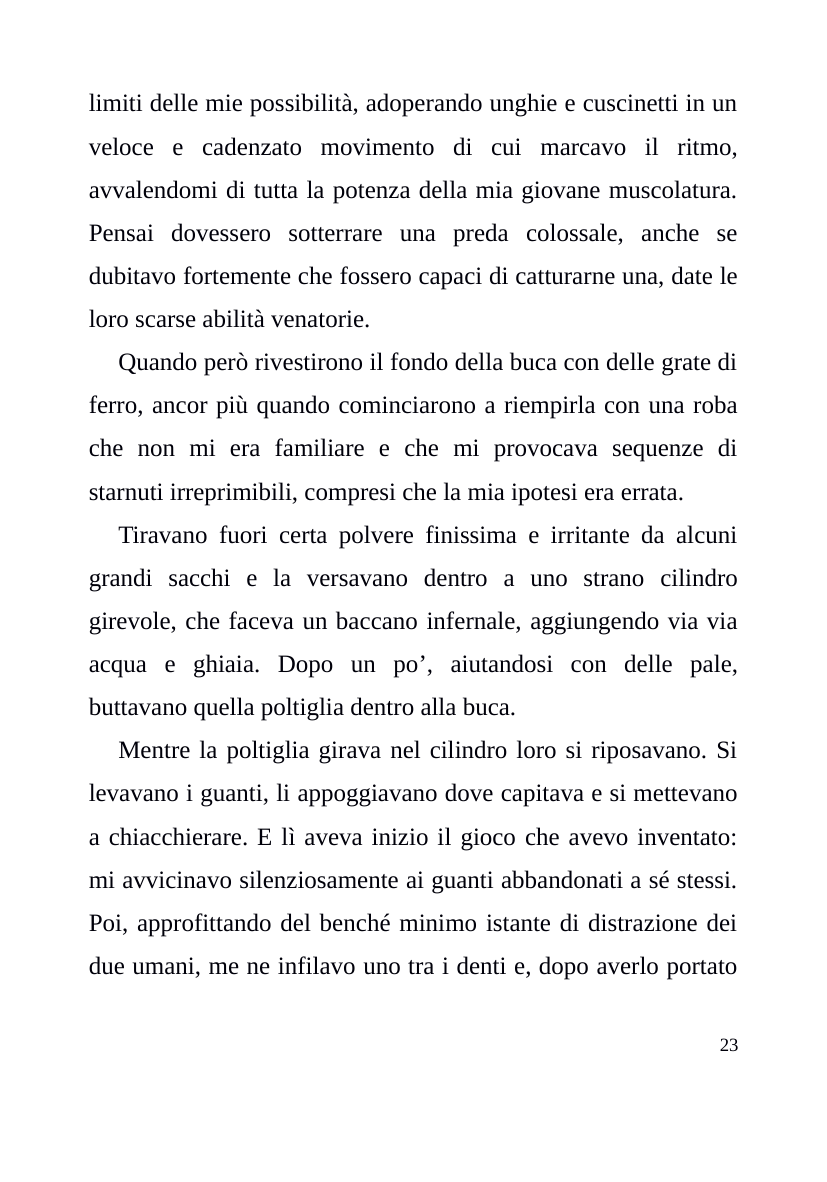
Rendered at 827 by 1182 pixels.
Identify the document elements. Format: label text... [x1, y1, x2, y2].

text Tiravano fuori certa polvere finissima e irritante da alcuni grandi sacchi e la versavano dentro a uno strano cilindro girevole, che faceva un baccano infernale, aggiungendo via via acqua e ghiaia. Dopo un po’, aiutandosi con delle pale, buttavano quella poltiglia dentro alla buca. [88, 520, 738, 721]
text Quando però rivestirono il fondo della buca con delle grate di ferro, ancor più quando cominciarono a riempirla con una roba che non mi era familiare e che mi provocava sequenze di starnuti irreprimibili, compresi che la mia ipotesi era errata. [88, 347, 738, 505]
text limiti delle mie possibilità, adoperando unghie e cuscinetti in un veloce e cadenzato movimento di cui marcavo il ritmo, avvalendomi di tutta la potenza della mia giovane muscolatura. Pensai dovessero sotterrare una preda colossale, anche se dubitavo fortemente che fossero capaci di catturarne una, date le loro scarse abilità venatorie. [88, 88, 738, 333]
text Mentre la poltiglia girava nel cilindro loro si riposavano. Si levavano i guanti, li appoggiavano dove capitava e si mettevano a chiacchierare. E lì aveva inizio il gioco che avevo inventato: mi avvicinavo silenziosamente ai guanti abbandonati a sé stessi. Poi, approfittando del benché minimo istante di distrazione dei due umani, me ne infilavo uno tra i denti e, dopo averlo portato [88, 735, 738, 980]
